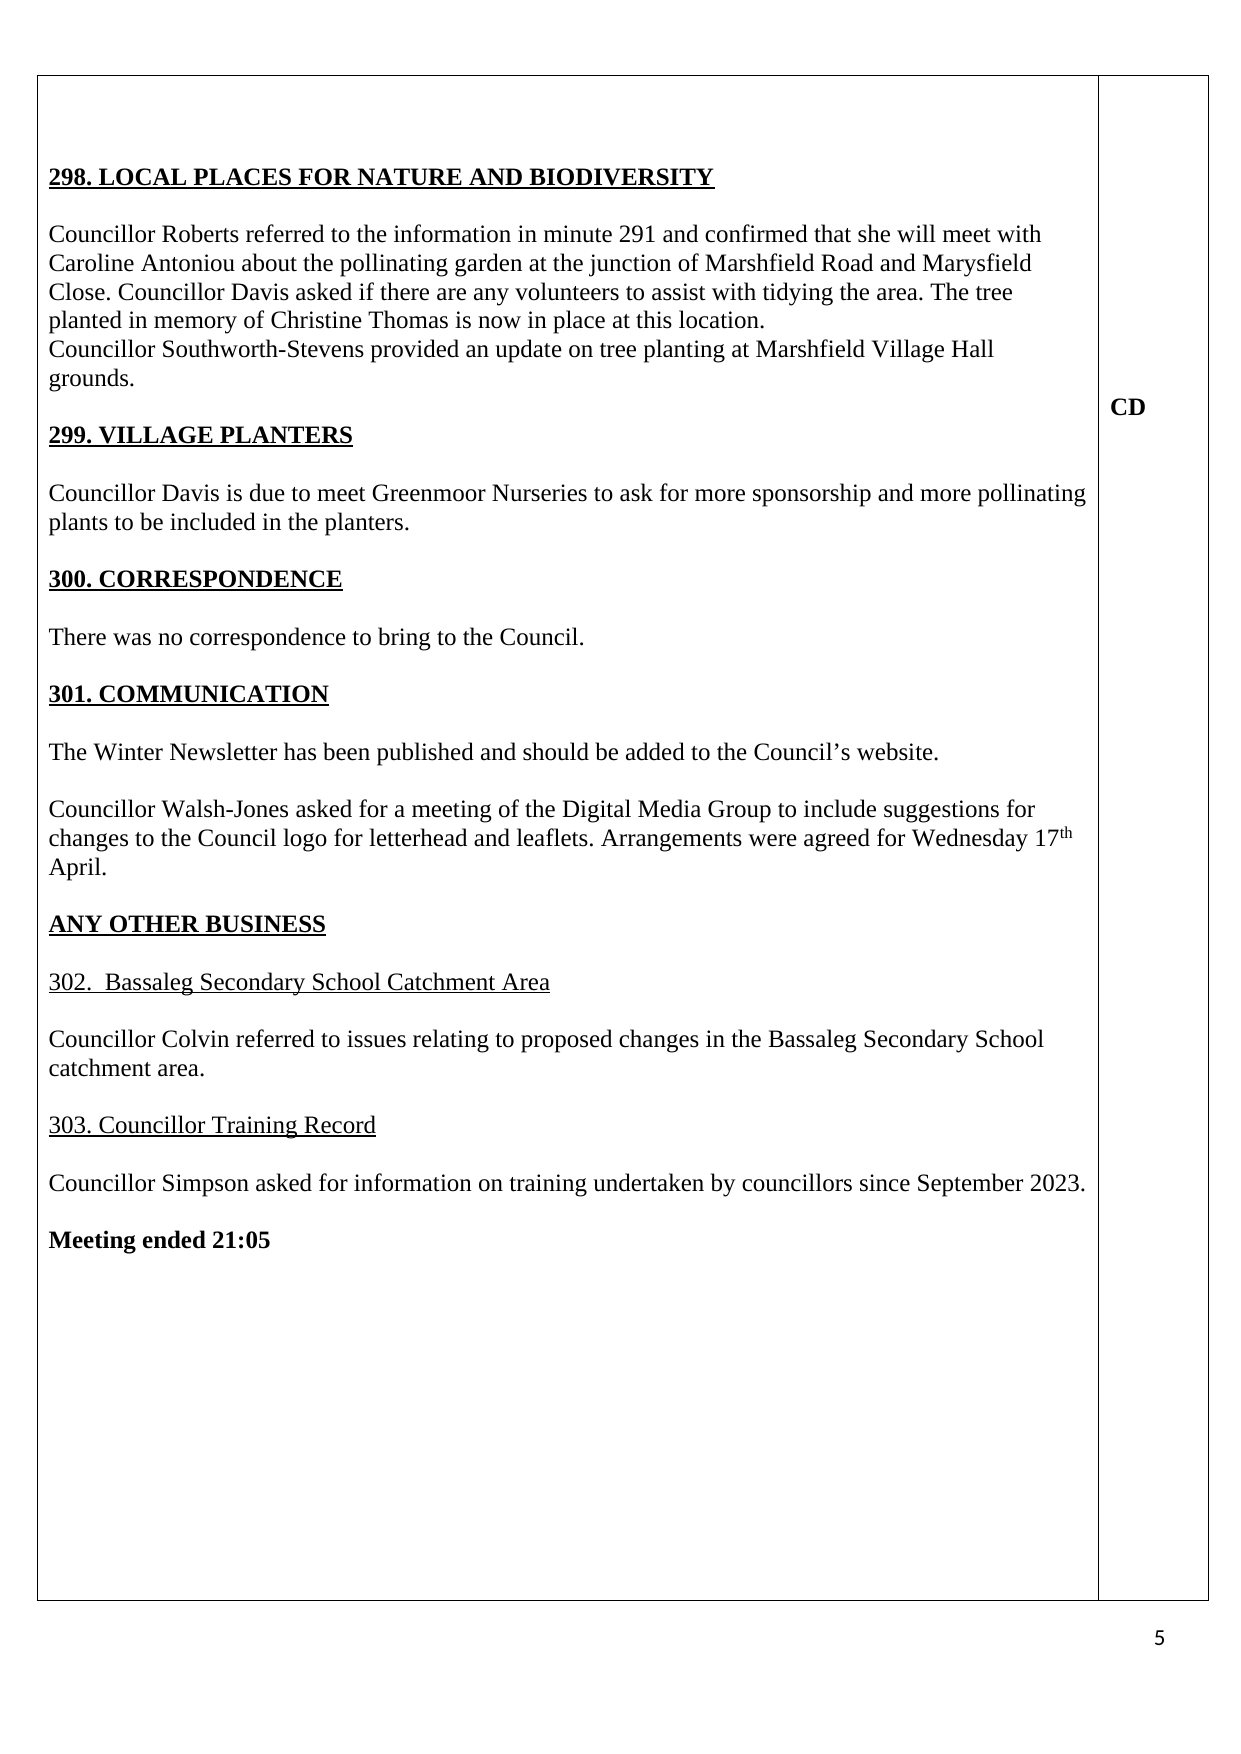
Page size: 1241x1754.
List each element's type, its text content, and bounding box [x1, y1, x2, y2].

table_header 282. DECLARATION OF INTERESTS There were no interests declared. 283. POLICE MATTERS Councillor Davis reminded the Council about a police surgery to be held in the Village Hall car park on 27th April 14:30-16:00. Councillor Davis and Councillor Roberts are due to meet with other local community council chairs at the parc Golf Club when police sergeant Chris Johnson and PC Nick Fry have been invited to attend. Let them know about any maters to be brought up by next Wednesday. 284. NEWPORT CITY WARD COUNCILLOR REPORT Councillor Watkins provided an update. The new bus service has begun. Councillor Davis thanked the Ward Councillors for their help in securing the new service. Councillor Roberts used the new bus and described the route and passenger numbers. Councillor Roberts asked the Council to request more route leaflets to hand out to residents. Councillor Davis referred to complaints about litter bin emptying. Since the three weekly household collection street litter bins have received more bagged waste and are regularly full. Councillor Colvin pointed out that households may be able to change to a larger wheelie bin. Councillor Davis asked about aggression training. Councillor Colvin reminded the meeting that there is a presentation evening at Peterstone Golf Club on 4th May concerning the former Six Bells public house. Councillor Colvin referred to an increase in fly tipping with vehicles dumping material in the early hours of the morning. Councillor Watkins will try to obtain a date for the start of the new bus shelter on the A48 to be used instead of the Castleton Baptist Church lych gate. 285. MARSHFIELD VILLAGE HALL Mr Tim Davies provided an update on the management of the Hall, including interests from potential new user groups and forthcoming events. The new litter bins have been delivered. Councillor Roberts said that Rachel Carter has suggested using the old bins as planters. Councillor Davis suggested a sign asking residents to take home litter if the bins are full. Mr Davies told the meeting that the football field has to be cleared of dog poo before games can start. Councillor Davis confirmed that the Council will have a table at the forthcoming jumble sale for community engagement. PC Nick Fry introduced himself as the new Marshfield Ward manager and updated on investigations relating to incidents in the area. There has been no further damage to the team shelters since they were repaired. (Mr Tim Davies left the meeting) 286. PUBLIC PARTICIPATION There was nothing brought up under this item. 287. MARSHFIELD BUS SERVICE Councillor Davis referred to a complaint receive about the new bus service, instead of the DRT arrangement. The Council agreed a response to the complainant. 288. MINUTES OF LAST MEETING The minutes of the meeting held on 12th March 2024 were agreed to be a true and accurate record and were adopted by the Council. MATTERS ARISING FROM THE LAST MEETING 289. Request to Site a Bench at Groes Corner (Min 259) Councillor Southworth-Stevens had spoken to an officer of Newport City Council who had advised that, due to the tree roots, the legs of the bench should be placed on pads rather than a concrete base. Councillor Davis will inform the Women’s Institute of this advice. Councillor Southworth-Stevens will ask about installing the bench when speaking to NCC about the installation of village hall bins 290. Fence at Mallards Reach (Min 270) An officer of Newport City Council had inspected the fence and concluded that it may have encroached onto highway land by around six inches. Newport CC will send a letter to the occupant to clarify that they will never own this piece of land. 291. Local Places for Nature (Min 272) Councillor Roberts reported that she had purchased four nesting boxes costing £5.99 each. National Trust kits are available at £13.99 each. Councillor Watkins reported that volunteers at Tredegar House Growing Spaces had offered to make nesting boxes. FINANCIAL MATTERS 292. Invoices and Payments Reimburse C Roberts for purchase of 4 nesting boxes from Pugh’s Garden Village - £23.96 Reimburse Caroline Antoniou for Magpies insurance. Donation to Magpies - £100.8 293. Cheques 102347 G Thomas – Clerk’s salary March & travel expenses £ 928.68 102348 HMRC – PAYE & Employer’s NIC - March £ 289.78 102349 G Thomas – Internet reimbursement March £ 18.00 102350 G Thomas – Zoom subscription April £ 15.59 102351 C Roberts – Reimb. Nest Boxes £ 23.96 102352 S Antoniou – Donation Magpies Insurance £ 100.80 294. ALLOTMENT MATTERS Councillor Davis has allocated gate keys to new tenants. The former tenant of Plots 47 & 49 had erected a shed on each plot and the Council agreed to clarify what should be done with the sheds. Mr Stephen Bateman has agreed to take over from Stephen Thornton as lead for the Church Lane Allotments Working Group. Councillor Davis and Councillor Southworth-Stevens will meet with Mr Bateman. 295. MARSHFIELD PRIMARY SCHOOL PARKING Members discussed the problem and reviewed the suggestions to alleviate the problem that had been made over the years. Councillor Colvin mentioned that pupils living over 3.5 miles from the school could be entitled to transportation. Marshfield PFA is looking at adding mobile figures to the road outside the school to add control over parking and asked the Council for assistance in funding the purchase. PC Nick Fry told the meeting that he is looking at the problem, plans some plans are in motion. PLANNING MATTERS 296. Planning Application Observations The Council approved the following observations that had been sent to Newport City Council: MCC 1011 Conex 24/0212 Proposal: OUTLINE APPLICATION (WITH ALL MATTERS RESERVED FOR SUBSEQUENT APPROVAL EXCLUDING SCALE AND ACCESS) FOR THE DEMOLITION OF EXISTING GARAGE AND CONSTRUCTION OF A 2NO. BEDROOM BUNGALOW INCLUDING PARKING AND ASSOCIATED WORKS Site: 2 The Hollies Marshfield Cardiff CF3 2UG There have been two previous outline applications on this property one for a 3 bed detached dwelling. 17/1022 which was refused (an objection was lodged by MCC) and 04/01311 which was withdrawn. We consider that many of the points for refusal of application 17.1022 remain valid. 1. Nos 2 & 3 The Hollies are stone cottages, and the close proximity of the proposed bungalow would be out of keeping and unsympathetic to the cottages. 2. The close proximity of the proposed bungalow to no3 The Hollies may well infringe on their privacy and be overbearing. 3. The access to the property is poor. It is approached by a single road that then becomes a gravel footpath. 4. The footpath is part of a national cycle path, and is accessed from Pentwyn Terrace. Because the footpath is so narrow an additional access for mobility scooters has been made by NCC. The footpath is well used by both walkers, dog walkers and cyclists. It is also a short cut to the village hall and playing fields within the village on Wellfield Road. 5. Further building in this locality would impinge on the houses nearby both by additional traffic and noise. Whilst increasing the danger to pedestrians and other footpath users. 6.. The Hollies are an old part of the village and long-term local residents have advised that the grounds contain an old well and there may be other archaeological interest. 7.. The property lies within a C1 flood plain. Several time a year during bad weather the run off floods houses on Pentwyn Terrace.and the footpath becomes extremely muddy. This will be further exasperated by loss of ground soak away created by a new building and paving. Due to the comments, we have raised we cannot support this application and recommend that it is refused 297. Former Castleton Baptist Church Councillor Watkins told the meeting that planning officers had met with the applicant and the application has been approved. 298. LOCAL PLACES FOR NATURE AND BIODIVERSITY Councillor Roberts referred to the information in minute 291 and confirmed that she will meet with Caroline Antoniou about the pollinating garden at the junction of Marshfield Road and Marysfield Close. Councillor Davis asked if there are any volunteers to assist with tidying the area. The tree planted in memory of Christine Thomas is now in place at this location. Councillor Southworth-Stevens provided an update on tree planting at Marshfield Village Hall grounds. 299. VILLAGE PLANTERS Councillor Davis is due to meet Greenmoor Nurseries to ask for more sponsorship and more pollinating plants to be included in the planters. 300. CORRESPONDENCE There was no correspondence to bring to the Council. 301. COMMUNICATION The Winter Newsletter has been published and should be added to the Council’s website. Councillor Walsh-Jones asked for a meeting of the Digital Media Group to include suggestions for changes to the Council logo for letterhead and leaflets. Arrangements were agreed for Wednesday 17th April. ANY OTHER BUSINESS 302. Bassaleg Secondary School Catchment Area Councillor Colvin referred to issues relating to proposed changes in the Bassaleg Secondary School catchment area. 303. Councillor Training Record Councillor Simpson asked for information on training undertaken by councillors since September 2023. Meeting ended 21:05 [38, 76, 1098, 1600]
table_header CD [1099, 76, 1208, 1600]
